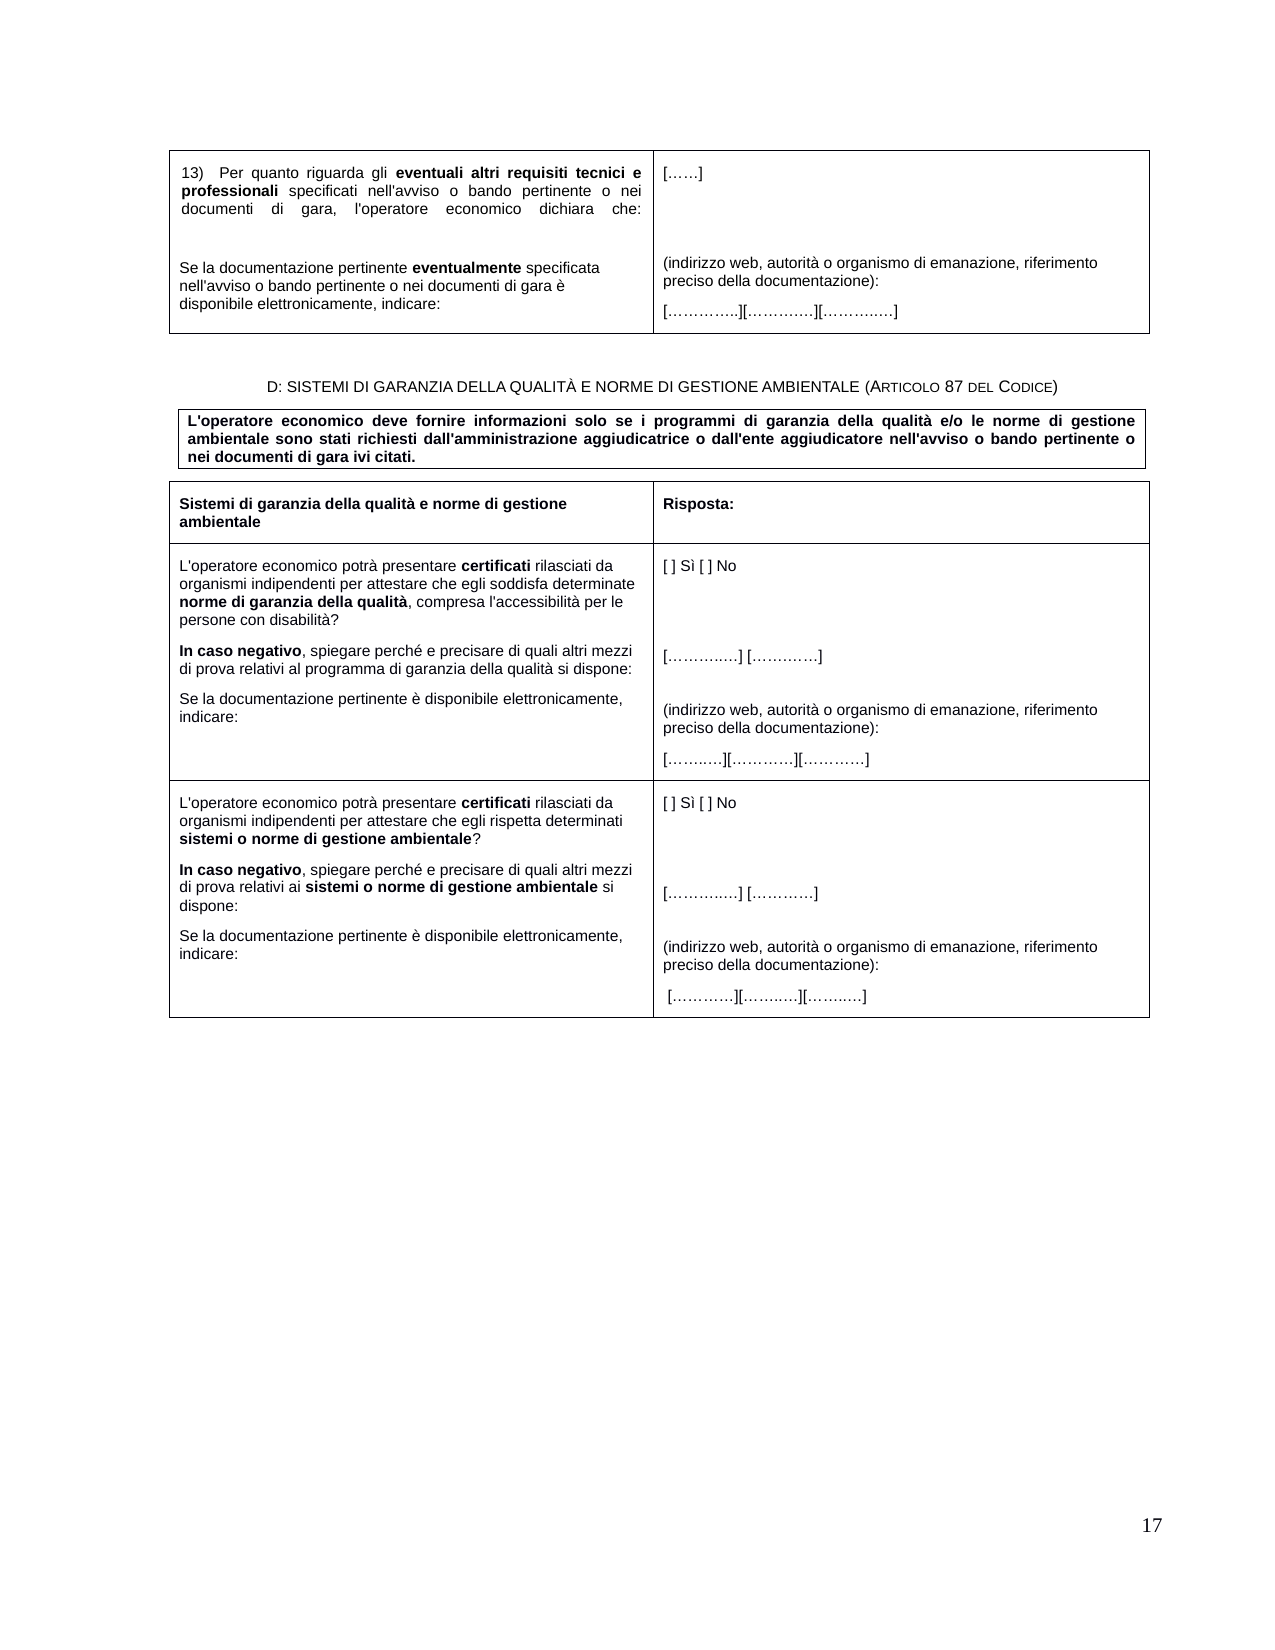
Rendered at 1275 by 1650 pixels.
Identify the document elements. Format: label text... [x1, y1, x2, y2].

table_header Sistemi di garanzia della qualità e norme di gestione ambientale [170, 482, 653, 543]
table_cell L'operatore economico potrà presentare certificati rilasciati da organismi indipendenti per attestare che egli soddisfa determinate norme di garanzia della qualità, compresa l'accessibilità per le persone con disabilità? In caso negativo, spiegare perché e precisare di quali altri mezzi di prova relativi al programma di garanzia della qualità si dispone: Se la documentazione pertinente è disponibile elettronicamente, indicare: [170, 544, 653, 780]
title D: SISTEMI di garanzia della qualità e norme di gestione ambientale (Articolo 87 del Codice) [187, 377, 1137, 396]
table_cell L'operatore economico potrà presentare certificati rilasciati da organismi indipendenti per attestare che egli rispetta determinati sistemi o norme di gestione ambientale? In caso negativo, spiegare perché e precisare di quali altri mezzi di prova relativi ai sistemi o norme di gestione ambientale si dispone: Se la documentazione pertinente è disponibile elettronicamente, indicare: [170, 781, 653, 1017]
table_header Risposta: [654, 482, 1149, 543]
text L'operatore economico deve fornire informazioni solo se i programmi di garanzia della qualità e/o le norme di gestione ambientale sono stati richiesti dall'amministrazione aggiudicatrice o dall'ente aggiudicatore nell'avviso o bando pertinente o nei documenti di gara ivi citati. [179, 410, 1145, 468]
table_cell [ ] Sì [ ] No [………..…] […….……] (indirizzo web, autorità o organismo di emanazione, riferimento preciso della documentazione): [……..…][…………][…………] [654, 544, 1149, 780]
table_cell 13) Per quanto riguarda gli eventuali altri requisiti tecnici e professionali specificati nell'avviso o bando pertinente o nei documenti di gara, l'operatore economico dichiara che: Se la documentazione pertinente eventualmente specificata nell'avviso o bando pertinente o nei documenti di gara è disponibile elettronicamente, indicare: [170, 151, 653, 333]
table_cell [……] (indirizzo web, autorità o organismo di emanazione, riferimento preciso della documentazione): […………..][……….…][………..…] [654, 151, 1149, 333]
table_cell [ ] Sì [ ] No [………..…] […………] (indirizzo web, autorità o organismo di emanazione, riferimento preciso della documentazione): […………][……..…][……..…] [654, 781, 1149, 1017]
